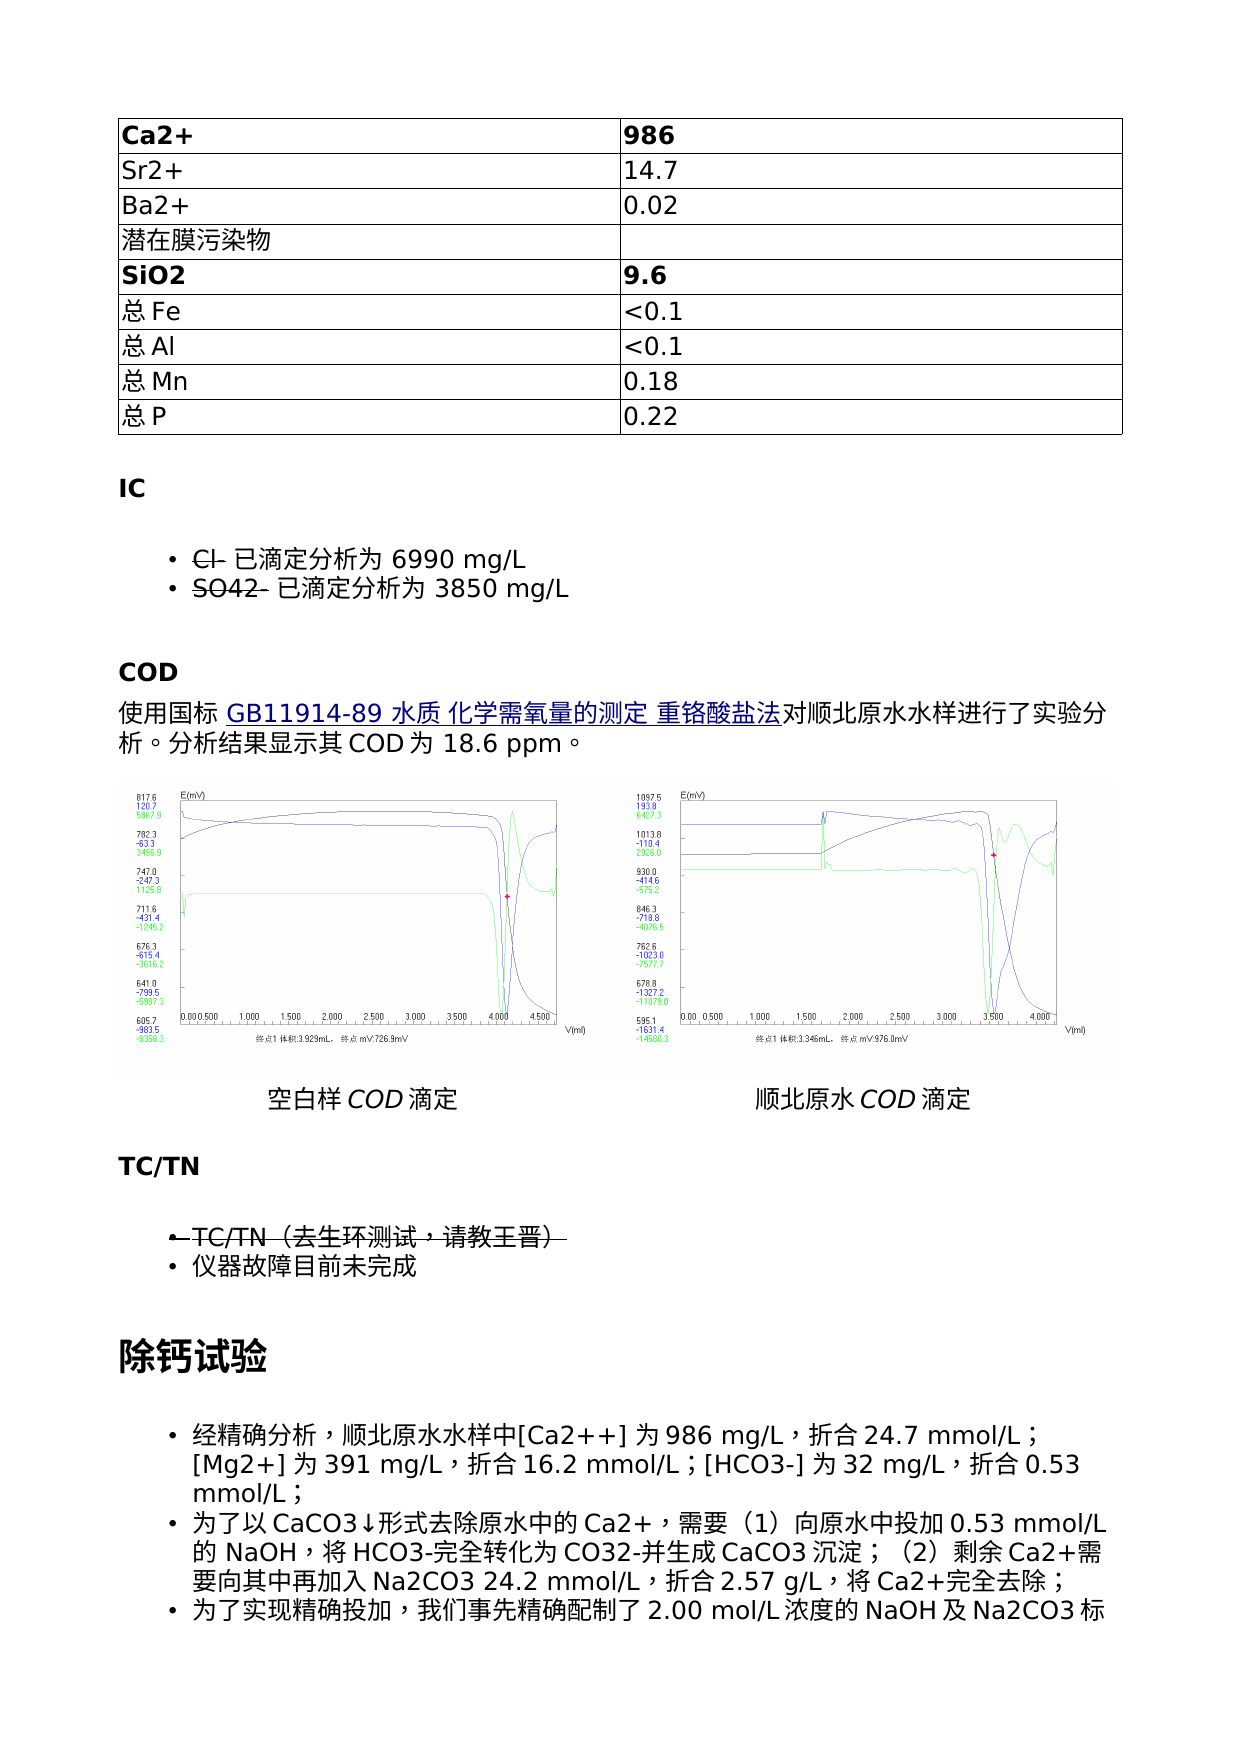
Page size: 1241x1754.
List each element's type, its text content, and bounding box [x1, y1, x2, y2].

table_cell 总P [119, 400, 620, 434]
table_cell 总Fe [119, 295, 620, 329]
table_cell Sr2+ [119, 154, 620, 188]
table_cell 0.02 [621, 189, 1122, 223]
list 为了以CaCO3↓形式去除原水中的Ca2+，需要（1）向原水中投加0.53 mmol/L的 NaOH，将HCO3-完全转化为CO32-并生成CaCO3沉淀；（2）剩余Ca2+需要向其中再加入Na2CO3 24.2 mmol/L，折合2.57 g/L，将Ca2+完全去除； [177, 1509, 1122, 1596]
table_cell 总Al [119, 330, 620, 364]
subtitle IC [118, 474, 1122, 503]
table_cell Ca2+ [119, 119, 620, 153]
subtitle 除钙试验 [118, 1336, 1122, 1379]
subtitle TC/TN [118, 1152, 1122, 1181]
list TC/TN（去生环测试，请教王晋） [177, 1223, 1122, 1252]
table_cell [621, 225, 1122, 258]
list SO42- 已滴定分析为 3850 mg/L [177, 574, 1122, 603]
list 仪器故障目前未完成 [177, 1252, 1122, 1281]
table_cell 9.6 [621, 260, 1122, 294]
table_cell 986 [621, 119, 1122, 153]
text 空白样COD滴定 [118, 1080, 618, 1114]
table_cell 14.7 [621, 154, 1122, 188]
list 为了实现精确投加，我们事先精确配制了2.00 mol/L浓度的NaOH及Na2CO3标 [177, 1596, 1122, 1626]
text 使用国标 GB11914-89 水质 化学需氧量的测定 重铬酸盐法对顺北原水水样进行了实验分析。分析结果显示其COD为 18.6 ppm。 [118, 699, 1122, 758]
table_cell 潜在膜污染物 [119, 225, 620, 258]
text 顺北原水COD滴定 [618, 1080, 1118, 1114]
table_cell <0.1 [621, 295, 1122, 329]
list 经精确分析，顺北原水水样中[Ca2++] 为986 mg/L，折合24.7 mmol/L；[Mg2+] 为391 mg/L，折合16.2 mmol/L；[HCO3-] 为32 mg/L，折合0.53 mmol/L； [177, 1421, 1122, 1509]
picture [118, 782, 1119, 1080]
table_cell 总Mn [119, 365, 620, 399]
subtitle COD [118, 658, 1122, 687]
table_cell 0.18 [621, 365, 1122, 399]
table_cell SiO2 [119, 260, 620, 294]
table_cell <0.1 [621, 330, 1122, 364]
list Cl- 已滴定分析为 6990 mg/L [177, 545, 1122, 574]
table_cell Ba2+ [119, 189, 620, 223]
table_cell 0.22 [621, 400, 1122, 434]
